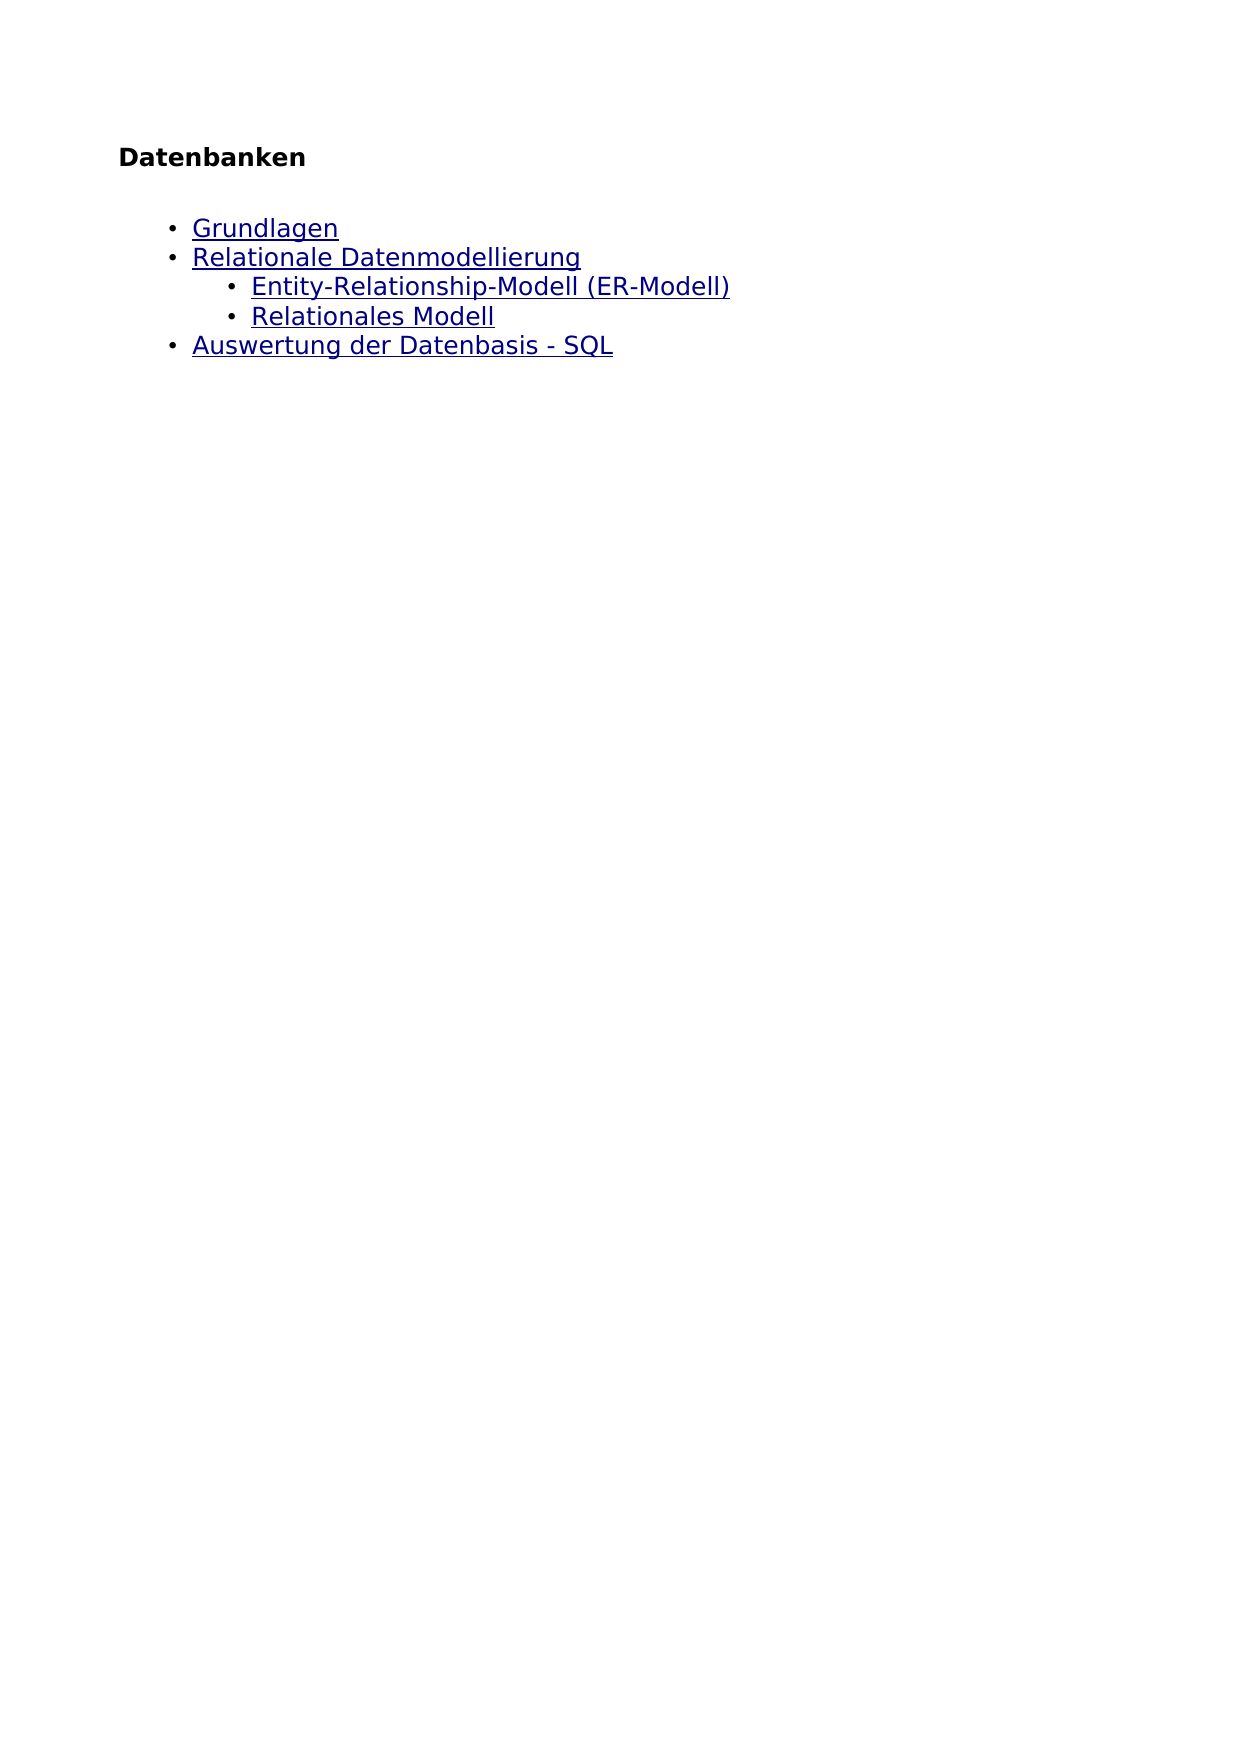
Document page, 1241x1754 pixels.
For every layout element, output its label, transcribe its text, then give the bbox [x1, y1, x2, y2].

list Entity-Relationship-Modell (ER-Modell) [236, 273, 1122, 302]
list Grundlagen [177, 214, 1122, 243]
list Relationales Modell [236, 302, 1122, 331]
list Auswertung der Datenbasis - SQL [177, 331, 1122, 360]
subtitle Datenbanken [118, 143, 1122, 172]
list Relationale Datenmodellierung [177, 243, 1122, 273]
